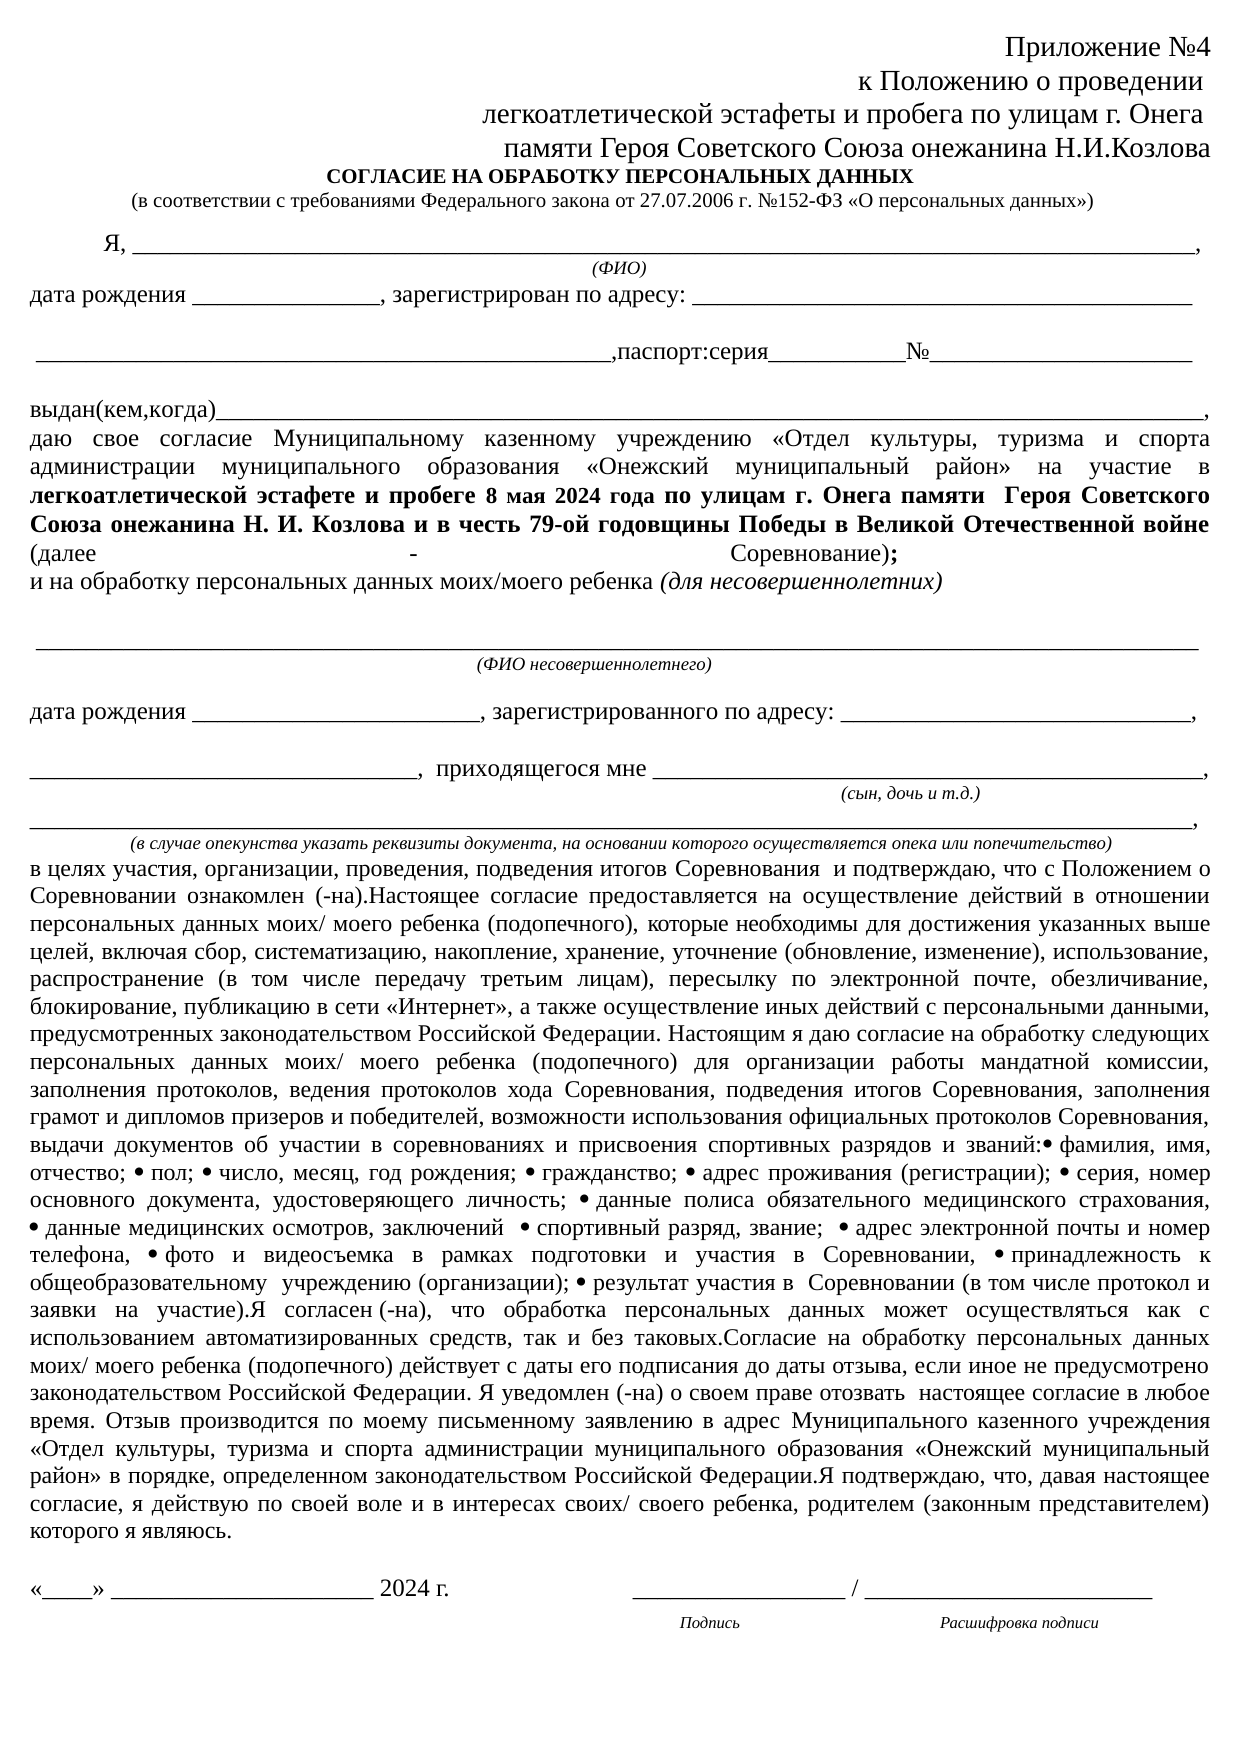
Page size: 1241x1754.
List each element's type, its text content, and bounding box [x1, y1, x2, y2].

text ______________________________________________,паспорт:серия___________№_____________________ [29, 336, 1211, 365]
text «____» _____________________ 2024 г. _________________ / _______________________ [29, 1573, 1211, 1601]
text дата рождения _______________________, зарегистрированного по адресу: ____________________________, [29, 696, 1211, 724]
text памяти Героя Советского Союза онежанина Н.И.Козлова [29, 130, 1211, 164]
text в целях участия, организации, проведения, подведения итогов Соревнования и подтверждаю, что с Положением о Соревновании ознакомлен (-на).Настоящее согласие предоставляется на осуществление действий в отношении персональных данных моих/ моего ребенка (подопечного), которые необходимы для достижения указанных выше целей, включая сбор, систематизацию, накопление, хранение, уточнение (обновление, изменение), использование, распространение (в том числе передачу третьим лицам), пересылку по электронной почте, обезличивание, блокирование, публикацию в сети «Интернет», а также осуществление иных действий с персональными данными, предусмотренных законодательством Российской Федерации. Настоящим я даю согласие на обработку следующих персональных данных моих/ моего ребенка (подопечного) для организации работы мандатной комиссии, заполнения протоколов, ведения протоколов хода Соревнования, подведения итогов Соревнования, заполнения грамот и дипломов призеров и победителей, возможности использования официальных протоколов Соревнования, выдачи документов об участии в соревнованиях и присвоения спортивных разрядов и званий: фамилия, имя, отчество;  пол;  число, месяц, год рождения;  гражданство;  адрес проживания (регистрации);  серия, номер основного документа, удостоверяющего личность;  данные полиса обязательного медицинского страхования,  данные медицинских осмотров, заключений  спортивный разряд, звание;  адрес электронной почты и номер телефона,  фото и видеосъемка в рамках подготовки и участия в Соревновании,  принадлежность к общеобразовательному учреждению (организации);  результат участия в Соревновании (в том числе протокол и заявки на участие).Я согласен (-на), что обработка персональных данных может осуществляться как с использованием автоматизированных средств, так и без таковых.Согласие на обработку персональных данных моих/ моего ребенка (подопечного) действует с даты его подписания до даты отзыва, если иное не предусмотрено законодательством Российской Федерации. Я уведомлен (-на) о своем праве отозвать настоящее согласие в любое время. Отзыв производится по моему письменному заявлению в адрес Муниципального казенного учреждения «Отдел культуры, туризма и спорта администрации муниципального образования «Онежский муниципальный район» в порядке, определенном законодательством Российской Федерации.Я подтверждаю, что, давая настоящее согласие, я действую по своей воле и в интересах своих/ своего ребенка, родителем (законным представителем) которого я являюсь. [29, 854, 1211, 1544]
text _______________________________, приходящегося мне ____________________________________________, [29, 753, 1211, 782]
text легкоатлетической эстафеты и пробега по улицам г. Онега [29, 97, 1211, 130]
text (сын, дочь и т.д.) [841, 782, 1211, 803]
text к Положению о проведении [29, 63, 1211, 97]
text _____________________________________________________________________________________________, [29, 803, 1211, 832]
text Приложение №4 [29, 29, 1211, 63]
text Я, _____________________________________________________________________________________, [29, 228, 1211, 257]
text Подпись Расшифровка подписи [29, 1601, 1211, 1635]
text (в соответствии с требованиями Федерального закона от 27.07.2006 г. №152-ФЗ «О персональных данных») [0, 188, 1225, 212]
text СОГЛАСИЕ НА ОБРАБОТКУ ПЕРСОНАЛЬНЫХ ДАННЫХ [29, 164, 1211, 188]
text (в случае опекунства указать реквизиты документа, на основании которого осуществляется опека или попечительство) [29, 832, 1211, 854]
text выдан(кем,когда)_______________________________________________________________________________, даю свое согласие Муниципальному казенному учреждению «Отдел культуры, туризма и спорта администрации муниципального образования «Онежский муниципальный район» на участие в легкоатлетической эстафете и пробеге 8 мая 2024 года по улицам г. Онега памяти Героя Советского Союза онежанина Н. И. Козлова и в честь 79-ой годовщины Победы в Великой Отечественной войне (далее - Соревнование); и на обработку персональных данных моих/моего ребенка (для несовершеннолетних) [29, 394, 1211, 595]
text дата рождения _______________, зарегистрирован по адресу: ________________________________________ [29, 279, 1211, 308]
text (ФИО) [29, 257, 1211, 279]
text (ФИО несовершеннолетнего) [472, 653, 1211, 674]
text _____________________________________________________________________________________________ [29, 624, 1211, 653]
